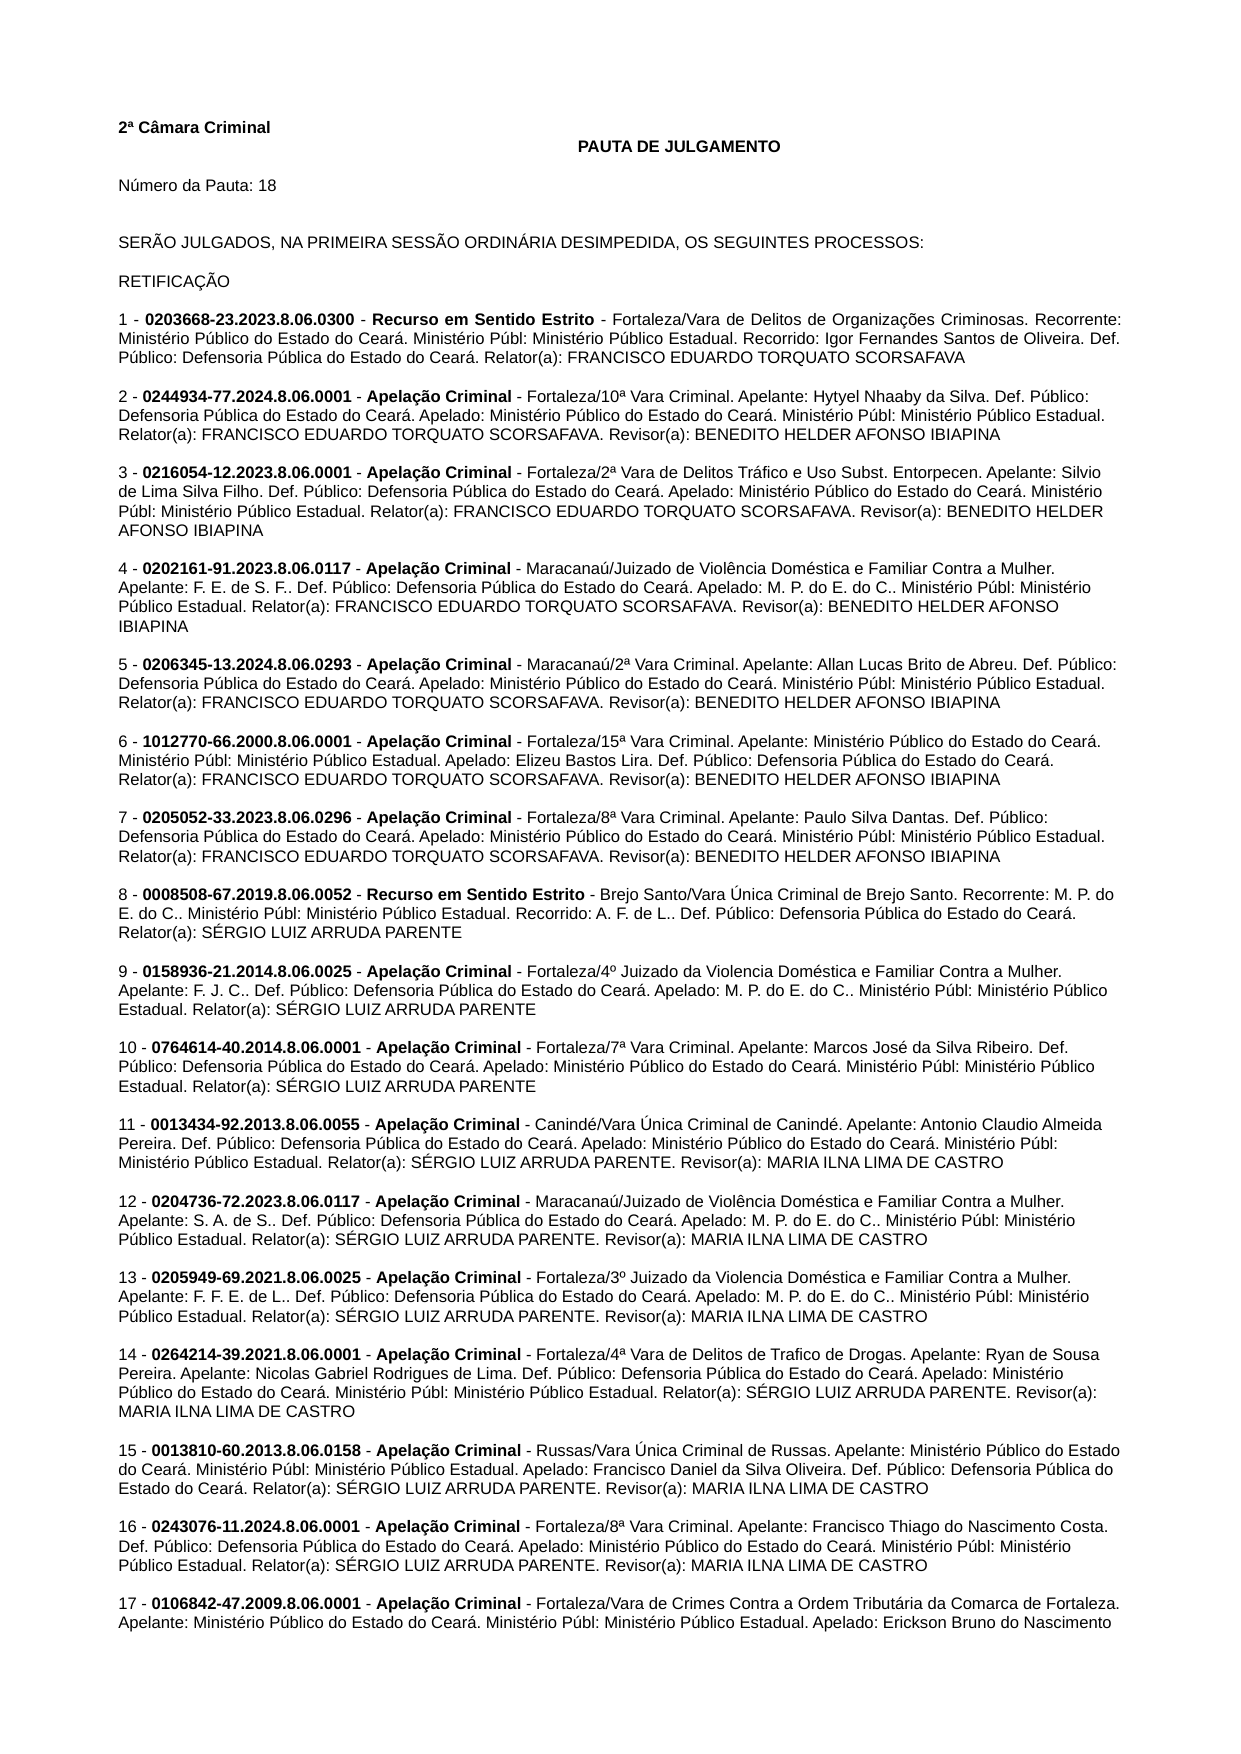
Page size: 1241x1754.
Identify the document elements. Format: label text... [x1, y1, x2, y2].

text SERÃO JULGADOS, NA PRIMEIRA SESSÃO ORDINÁRIA DESIMPEDIDA, OS SEGUINTES PROCESSOS: [118, 233, 1122, 252]
text 17 - 0106842-47.2009.8.06.0001 - Apelação Criminal - Fortaleza/Vara de Crimes Contra a Ordem Tributária da Comarca de Fortaleza. Apelante: Ministério Público do Estado do Ceará. Ministério Públ: Ministério Público Estadual. Apelado: Erickson Bruno do Nascimento [118, 1594, 1122, 1632]
text 4 - 0202161-91.2023.8.06.0117 - Apelação Criminal - Maracanaú/Juizado de Violência Doméstica e Familiar Contra a Mulher. Apelante: F. E. de S. F.. Def. Público: Defensoria Pública do Estado do Ceará. Apelado: M. P. do E. do C.. Ministério Públ: Ministério Público Estadual. Relator(a): FRANCISCO EDUARDO TORQUATO SCORSAFAVA. Revisor(a): BENEDITO HELDER AFONSO IBIAPINA [118, 559, 1122, 636]
text 3 - 0216054-12.2023.8.06.0001 - Apelação Criminal - Fortaleza/2ª Vara de Delitos Tráfico e Uso Subst. Entorpecen. Apelante: Silvio de Lima Silva Filho. Def. Público: Defensoria Pública do Estado do Ceará. Apelado: Ministério Público do Estado do Ceará. Ministério Públ: Ministério Público Estadual. Relator(a): FRANCISCO EDUARDO TORQUATO SCORSAFAVA. Revisor(a): BENEDITO HELDER AFONSO IBIAPINA [118, 463, 1122, 540]
text 13 - 0205949-69.2021.8.06.0025 - Apelação Criminal - Fortaleza/3º Juizado da Violencia Doméstica e Familiar Contra a Mulher. Apelante: F. F. E. de L.. Def. Público: Defensoria Pública do Estado do Ceará. Apelado: M. P. do E. do C.. Ministério Públ: Ministério Público Estadual. Relator(a): SÉRGIO LUIZ ARRUDA PARENTE. Revisor(a): MARIA ILNA LIMA DE CASTRO [118, 1268, 1122, 1326]
text 2ª Câmara Criminal [118, 118, 1122, 137]
text 9 - 0158936-21.2014.8.06.0025 - Apelação Criminal - Fortaleza/4º Juizado da Violencia Doméstica e Familiar Contra a Mulher. Apelante: F. J. C.. Def. Público: Defensoria Pública do Estado do Ceará. Apelado: M. P. do E. do C.. Ministério Públ: Ministério Público Estadual. Relator(a): SÉRGIO LUIZ ARRUDA PARENTE [118, 961, 1122, 1019]
text 6 - 1012770-66.2000.8.06.0001 - Apelação Criminal - Fortaleza/15ª Vara Criminal. Apelante: Ministério Público do Estado do Ceará. Ministério Públ: Ministério Público Estadual. Apelado: Elizeu Bastos Lira. Def. Público: Defensoria Pública do Estado do Ceará. Relator(a): FRANCISCO EDUARDO TORQUATO SCORSAFAVA. Revisor(a): BENEDITO HELDER AFONSO IBIAPINA [118, 731, 1122, 789]
text 1 - 0203668-23.2023.8.06.0300 - Recurso em Sentido Estrito - Fortaleza/Vara de Delitos de Organizações Criminosas. Recorrente: Ministério Público do Estado do Ceará. Ministério Públ: Ministério Público Estadual. Recorrido: Igor Fernandes Santos de Oliveira. Def. Público: Defensoria Pública do Estado do Ceará. Relator(a): FRANCISCO EDUARDO TORQUATO SCORSAFAVA [118, 310, 1122, 367]
text 7 - 0205052-33.2023.8.06.0296 - Apelação Criminal - Fortaleza/8ª Vara Criminal. Apelante: Paulo Silva Dantas. Def. Público: Defensoria Pública do Estado do Ceará. Apelado: Ministério Público do Estado do Ceará. Ministério Públ: Ministério Público Estadual. Relator(a): FRANCISCO EDUARDO TORQUATO SCORSAFAVA. Revisor(a): BENEDITO HELDER AFONSO IBIAPINA [118, 808, 1122, 866]
text Número da Pauta: 18 [118, 176, 1122, 195]
text 16 - 0243076-11.2024.8.06.0001 - Apelação Criminal - Fortaleza/8ª Vara Criminal. Apelante: Francisco Thiago do Nascimento Costa. Def. Público: Defensoria Pública do Estado do Ceará. Apelado: Ministério Público do Estado do Ceará. Ministério Públ: Ministério Público Estadual. Relator(a): SÉRGIO LUIZ ARRUDA PARENTE. Revisor(a): MARIA ILNA LIMA DE CASTRO [118, 1517, 1122, 1575]
text 10 - 0764614-40.2014.8.06.0001 - Apelação Criminal - Fortaleza/7ª Vara Criminal. Apelante: Marcos José da Silva Ribeiro. Def. Público: Defensoria Pública do Estado do Ceará. Apelado: Ministério Público do Estado do Ceará. Ministério Públ: Ministério Público Estadual. Relator(a): SÉRGIO LUIZ ARRUDA PARENTE [118, 1038, 1122, 1096]
text 2 - 0244934-77.2024.8.06.0001 - Apelação Criminal - Fortaleza/10ª Vara Criminal. Apelante: Hytyel Nhaaby da Silva. Def. Público: Defensoria Pública do Estado do Ceará. Apelado: Ministério Público do Estado do Ceará. Ministério Públ: Ministério Público Estadual. Relator(a): FRANCISCO EDUARDO TORQUATO SCORSAFAVA. Revisor(a): BENEDITO HELDER AFONSO IBIAPINA [118, 386, 1122, 444]
text 5 - 0206345-13.2024.8.06.0293 - Apelação Criminal - Maracanaú/2ª Vara Criminal. Apelante: Allan Lucas Brito de Abreu. Def. Público: Defensoria Pública do Estado do Ceará. Apelado: Ministério Público do Estado do Ceará. Ministério Públ: Ministério Público Estadual. Relator(a): FRANCISCO EDUARDO TORQUATO SCORSAFAVA. Revisor(a): BENEDITO HELDER AFONSO IBIAPINA [118, 655, 1122, 712]
text 8 - 0008508-67.2019.8.06.0052 - Recurso em Sentido Estrito - Brejo Santo/Vara Única Criminal de Brejo Santo. Recorrente: M. P. do E. do C.. Ministério Públ: Ministério Público Estadual. Recorrido: A. F. de L.. Def. Público: Defensoria Pública do Estado do Ceará. Relator(a): SÉRGIO LUIZ ARRUDA PARENTE [118, 885, 1122, 942]
text PAUTA DE JULGAMENTO [118, 137, 1122, 156]
text 12 - 0204736-72.2023.8.06.0117 - Apelação Criminal - Maracanaú/Juizado de Violência Doméstica e Familiar Contra a Mulher. Apelante: S. A. de S.. Def. Público: Defensoria Pública do Estado do Ceará. Apelado: M. P. do E. do C.. Ministério Públ: Ministério Público Estadual. Relator(a): SÉRGIO LUIZ ARRUDA PARENTE. Revisor(a): MARIA ILNA LIMA DE CASTRO [118, 1191, 1122, 1249]
text 15 - 0013810-60.2013.8.06.0158 - Apelação Criminal - Russas/Vara Única Criminal de Russas. Apelante: Ministério Público do Estado do Ceará. Ministério Públ: Ministério Público Estadual. Apelado: Francisco Daniel da Silva Oliveira. Def. Público: Defensoria Pública do Estado do Ceará. Relator(a): SÉRGIO LUIZ ARRUDA PARENTE. Revisor(a): MARIA ILNA LIMA DE CASTRO [118, 1441, 1122, 1498]
text 11 - 0013434-92.2013.8.06.0055 - Apelação Criminal - Canindé/Vara Única Criminal de Canindé. Apelante: Antonio Claudio Almeida Pereira. Def. Público: Defensoria Pública do Estado do Ceará. Apelado: Ministério Público do Estado do Ceará. Ministério Públ: Ministério Público Estadual. Relator(a): SÉRGIO LUIZ ARRUDA PARENTE. Revisor(a): MARIA ILNA LIMA DE CASTRO [118, 1115, 1122, 1172]
text 14 - 0264214-39.2021.8.06.0001 - Apelação Criminal - Fortaleza/4ª Vara de Delitos de Trafico de Drogas. Apelante: Ryan de Sousa Pereira. Apelante: Nicolas Gabriel Rodrigues de Lima. Def. Público: Defensoria Pública do Estado do Ceará. Apelado: Ministério Público do Estado do Ceará. Ministério Públ: Ministério Público Estadual. Relator(a): SÉRGIO LUIZ ARRUDA PARENTE. Revisor(a): MARIA ILNA LIMA DE CASTRO [118, 1345, 1122, 1421]
text RETIFICAÇÃO [118, 271, 1122, 291]
